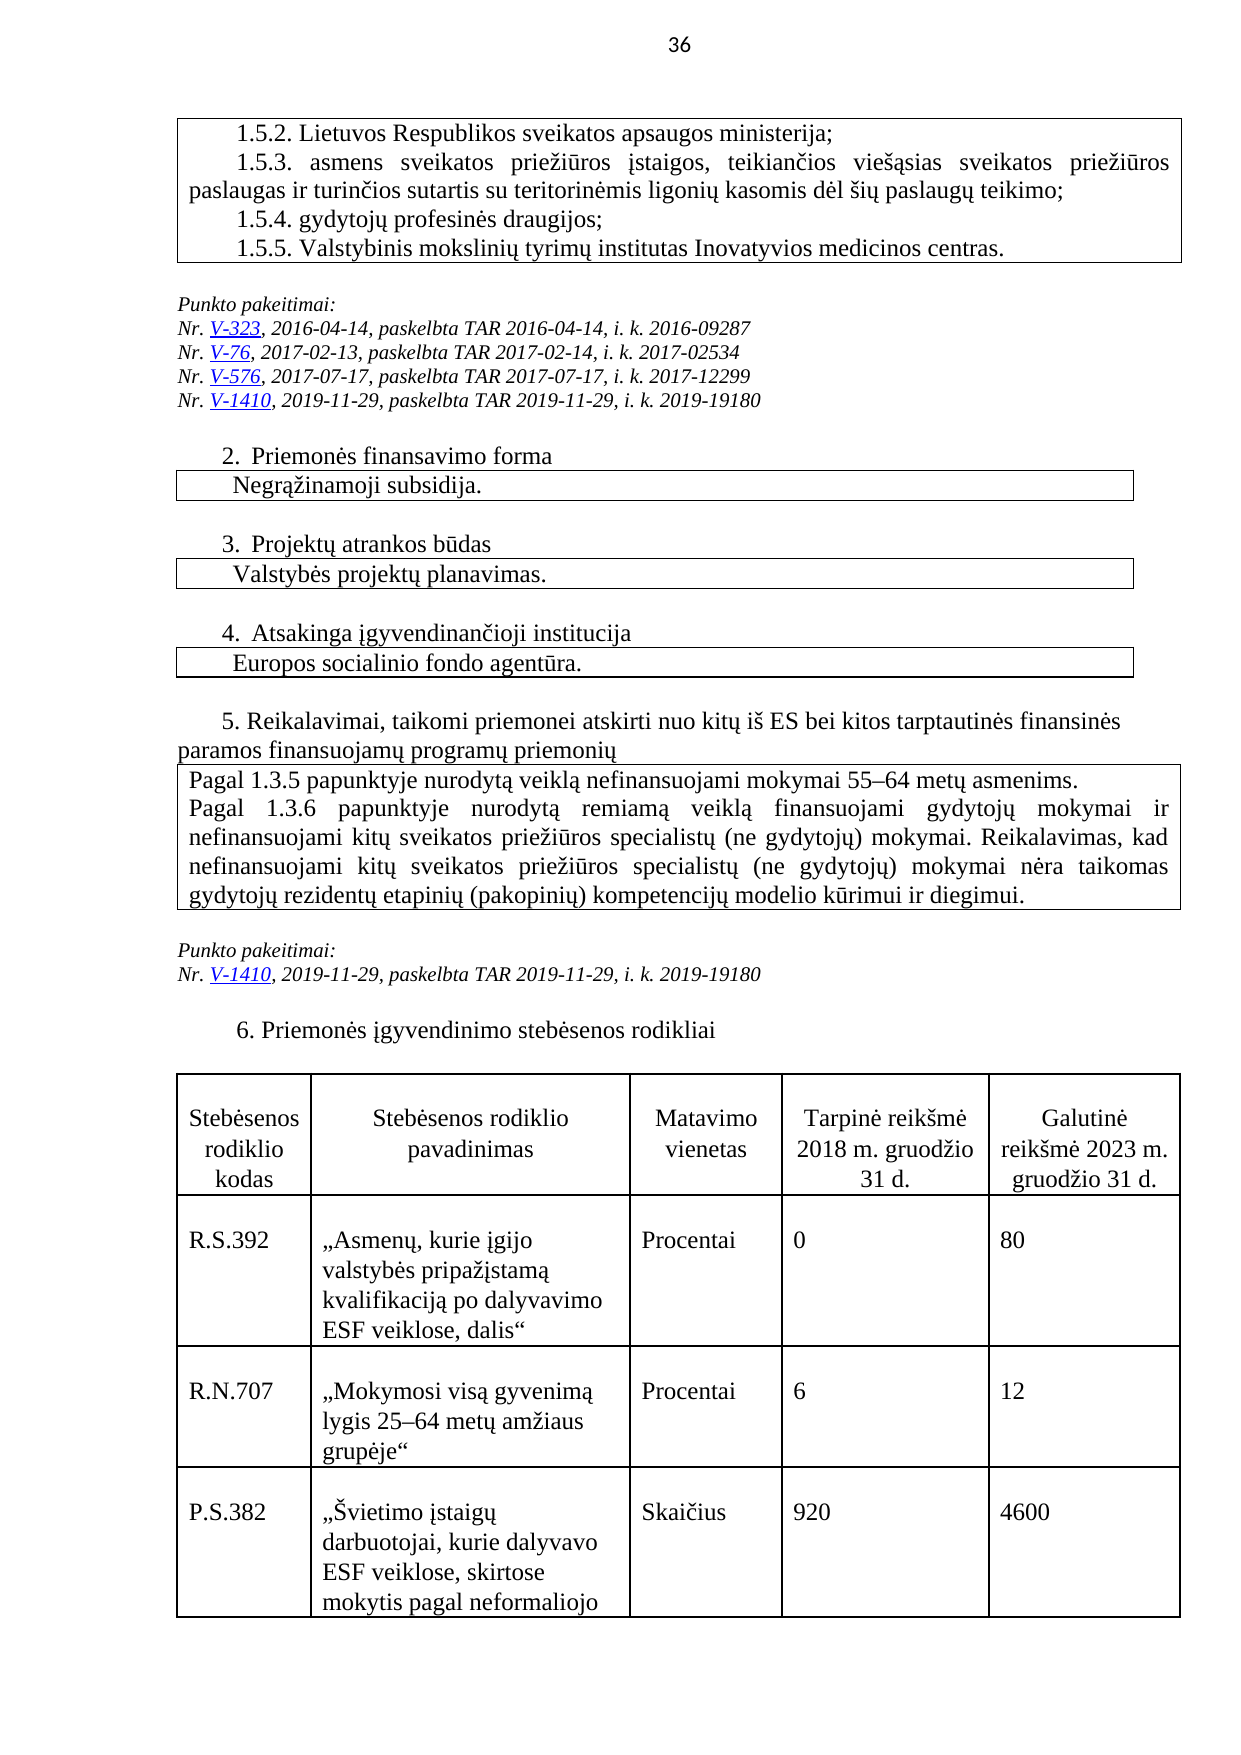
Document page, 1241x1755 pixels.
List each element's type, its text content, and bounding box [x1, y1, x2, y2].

table_cell Procentai [631, 1196, 781, 1345]
table_cell 80 [990, 1196, 1179, 1345]
table_cell P.S.382 [178, 1468, 310, 1616]
text 3. Projektų atrankos būdas [177, 529, 1181, 558]
table_header Galutinė reikšmė 2023 m. gruodžio 31 d. [990, 1075, 1179, 1194]
table_cell „Asmenų, kurie įgijo valstybės pripažįstamą kvalifikaciją po dalyvavimo ESF veiklose, dalis“ [312, 1196, 629, 1345]
table_cell 1.5.2. Lietuvos Respublikos sveikatos apsaugos ministerija; 1.5.3. asmens sveikatos priežiūros įstaigos, teikiančios viešąsias sveikatos priežiūros paslaugas ir turinčios sutartis su teritorinėmis ligonių kasomis dėl šių paslaugų teikimo; 1.5.4. gydytojų profesinės draugijos; 1.5.5. Valstybinis mokslinių tyrimų institutas Inovatyvios medicinos centras. [178, 119, 1181, 262]
table_cell Procentai [631, 1347, 781, 1466]
text 2. Priemonės finansavimo forma [177, 441, 1181, 469]
text Nr. V-1410, 2019-11-29, paskelbta TAR 2019-11-29, i. k. 2019-19180 [177, 388, 1181, 412]
table_header Pagal 1.3.5 papunktyje nurodytą veiklą nefinansuojami mokymai 55–64 metų asmenims. Pagal 1.3.6 papunktyje nurodytą remiamą veiklą finansuojami gydytojų mokymai ir nefinansuojami kitų sveikatos priežiūros specialistų (ne gydytojų) mokymai. Reikalavimas, kad nefinansuojami kitų sveikatos priežiūros specialistų (ne gydytojų) mokymai nėra taikomas gydytojų rezidentų etapinių (pakopinių) kompetencijų modelio kūrimui ir diegimui. [178, 765, 1180, 908]
text 5. Reikalavimai, taikomi priemonei atskirti nuo kitų iš ES bei kitos tarptautinės finansinės paramos finansuojamų programų priemonių [177, 706, 1181, 764]
table_header Matavimo vienetas [631, 1075, 781, 1194]
table_cell R.N.707 [178, 1347, 310, 1466]
table_cell 0 [783, 1196, 988, 1345]
text Nr. V-76, 2017-02-13, paskelbta TAR 2017-02-14, i. k. 2017-02534 [177, 340, 1181, 364]
table_cell „Mokymosi visą gyvenimą lygis 25–64 metų amžiaus grupėje“ [312, 1347, 629, 1466]
table_cell Skaičius [631, 1468, 781, 1616]
text Nr. V-323, 2016-04-14, paskelbta TAR 2016-04-14, i. k. 2016-09287 [177, 316, 1181, 340]
text Nr. V-576, 2017-07-17, paskelbta TAR 2017-07-17, i. k. 2017-12299 [177, 364, 1181, 388]
table_cell 920 [783, 1468, 988, 1616]
text Nr. V-1410, 2019-11-29, paskelbta TAR 2019-11-29, i. k. 2019-19180 [177, 962, 1181, 986]
text Punkto pakeitimai: [177, 938, 1181, 962]
table_header Stebėsenos rodiklio pavadinimas [312, 1075, 629, 1194]
table_header Europos socialinio fondo agentūra. [177, 648, 1133, 676]
text Punkto pakeitimai: [177, 292, 1181, 316]
table_header Valstybės projektų planavimas. [177, 559, 1133, 588]
table_cell 4600 [990, 1468, 1179, 1616]
table_cell 6 [783, 1347, 988, 1466]
table_header Negrąžinamoji subsidija. [177, 471, 1133, 500]
table_header Tarpinė reikšmė 2018 m. gruodžio 31 d. [783, 1075, 988, 1194]
table_cell „Švietimo įstaigų darbuotojai, kurie dalyvavo ESF veiklose, skirtose mokytis pagal neformaliojo [312, 1468, 629, 1616]
table_cell 12 [990, 1347, 1179, 1466]
text 4. Atsakinga įgyvendinančioji institucija [177, 618, 1181, 647]
table_header Stebėsenos rodiklio kodas [178, 1075, 310, 1194]
text 6. Priemonės įgyvendinimo stebėsenos rodikliai [177, 1015, 1181, 1044]
table_cell R.S.392 [178, 1196, 310, 1345]
